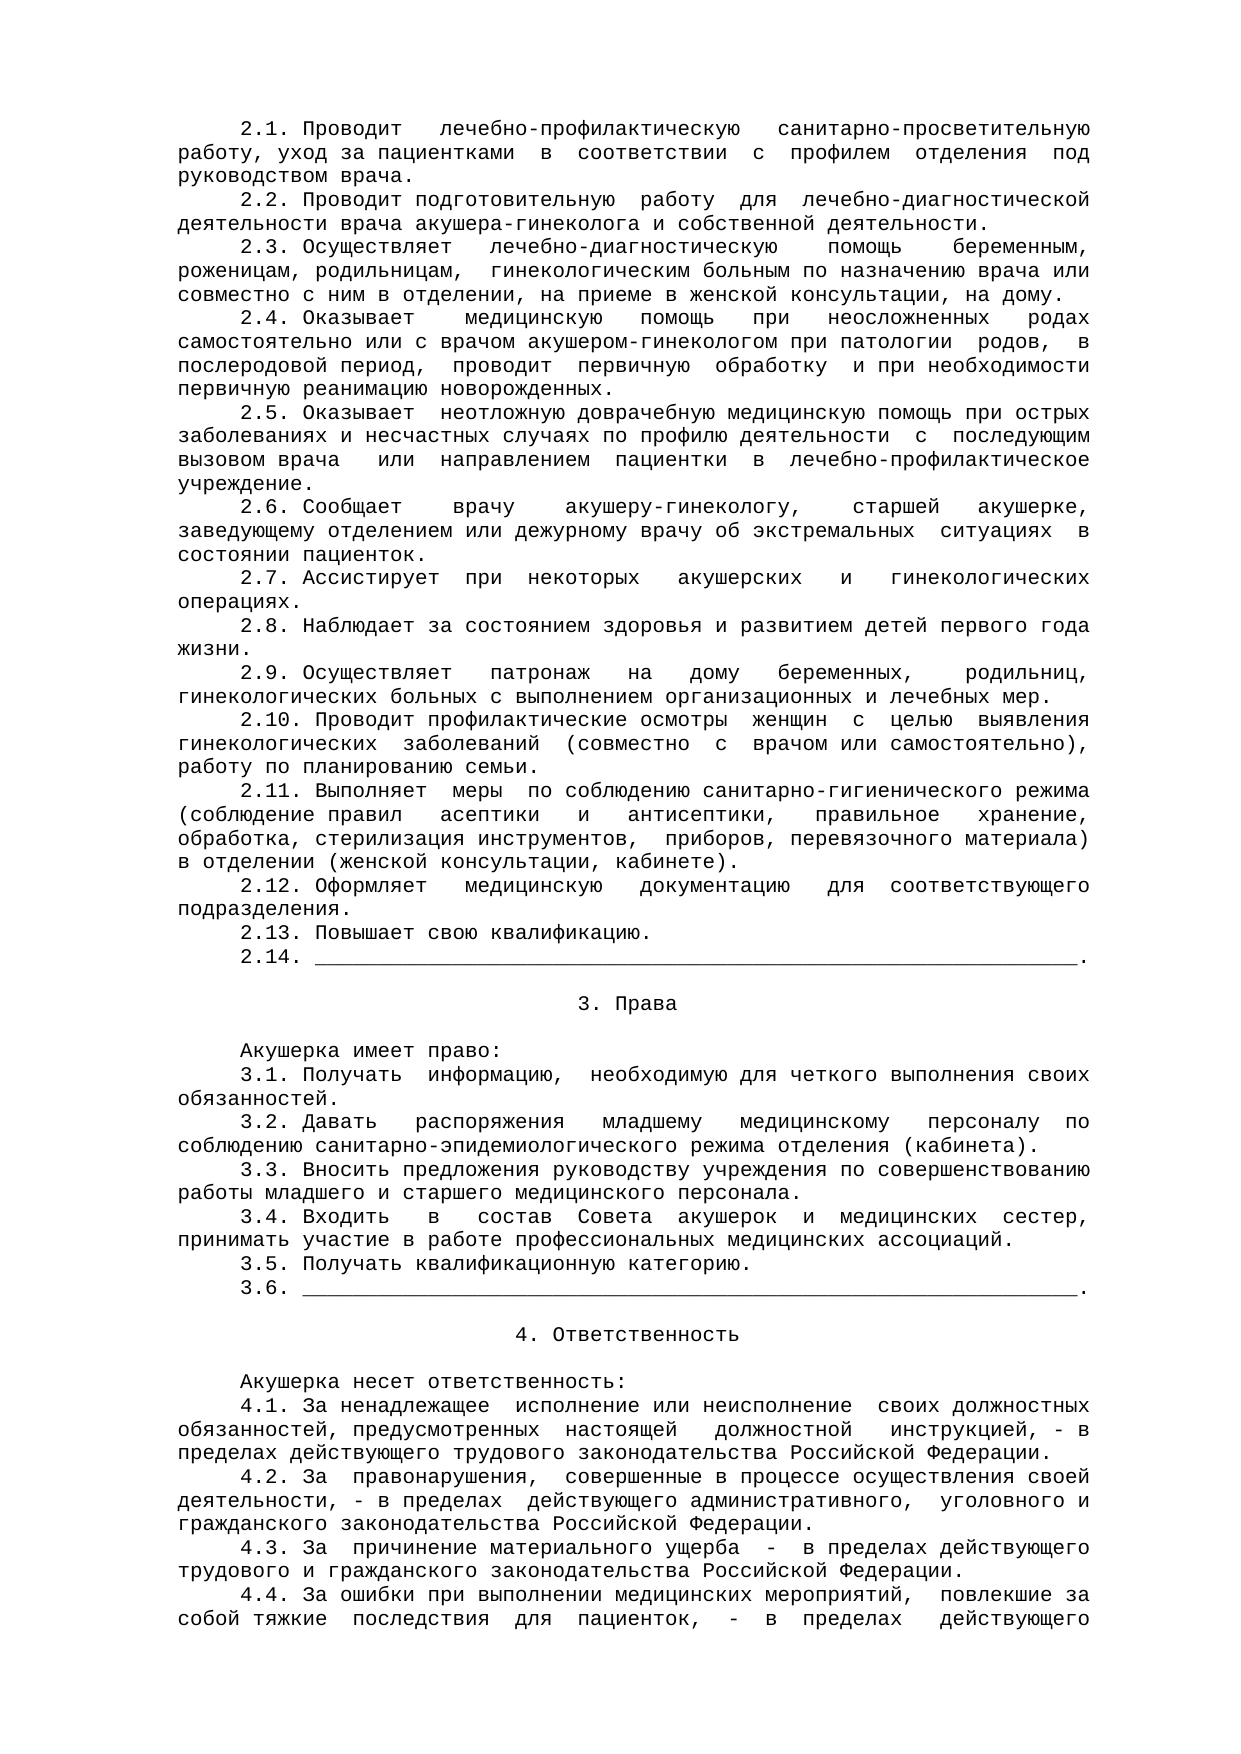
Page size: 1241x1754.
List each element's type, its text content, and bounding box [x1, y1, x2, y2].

text 2.10. Проводит профилактические осмотры женщин с целью выявления [177, 709, 1152, 733]
text операциях. [177, 591, 1152, 615]
text совместно с ним в отделении, на приеме в женской консультации, на дому. [177, 284, 1152, 307]
text 2.14. _____________________________________________________________. [177, 946, 1152, 969]
text 2.12. Оформляет медицинскую документацию для соответствующего [177, 875, 1152, 898]
text собой тяжкие последствия для пациенток, - в пределах действующего [177, 1608, 1152, 1631]
text работу по планированию семьи. [177, 757, 1152, 780]
text заболеваниях и несчастных случаях по профилю деятельности с последующим [177, 426, 1152, 449]
text трудового и гражданского законодательства Российской Федерации. [177, 1561, 1152, 1584]
text 3.5. Получать квалификационную категорию. [177, 1253, 1152, 1277]
text 2.1. Проводит лечебно-профилактическую санитарно-просветительную [177, 118, 1152, 142]
text обработка, стерилизация инструментов, приборов, перевязочного материала) [177, 827, 1152, 851]
text первичную реанимацию новорожденных. [177, 378, 1152, 402]
text 4.3. За причинение материального ущерба - в пределах действующего [177, 1537, 1152, 1561]
text вызовом врача или направлением пациентки в лечебно-профилактическое [177, 449, 1152, 473]
text подразделения. [177, 898, 1152, 922]
text заведующему отделением или дежурному врачу об экстремальных ситуациях в [177, 520, 1152, 544]
text Акушерка несет ответственность: [177, 1371, 1152, 1395]
text 2.13. Повышает свою квалификацию. [177, 922, 1152, 946]
text (соблюдение правил асептики и антисептики, правильное хранение, [177, 804, 1152, 827]
text 3.6. ______________________________________________________________. [177, 1277, 1152, 1300]
text 2.11. Выполняет меры по соблюдению санитарно-гигиенического режима [177, 780, 1152, 804]
text работы младшего и старшего медицинского персонала. [177, 1182, 1152, 1206]
text деятельности врача акушера-гинеколога и собственной деятельности. [177, 213, 1152, 236]
text гинекологических заболеваний (совместно с врачом или самостоятельно), [177, 733, 1152, 757]
text 2.6. Сообщает врачу акушеру-гинекологу, старшей акушерке, [177, 496, 1152, 520]
text Акушерка имеет право: [177, 1040, 1152, 1064]
text 3.1. Получать информацию, необходимую для четкого выполнения своих [177, 1064, 1152, 1088]
text 4.1. За ненадлежащее исполнение или неисполнение своих должностных [177, 1395, 1152, 1419]
text 2.8. Наблюдает за состоянием здоровья и развитием детей первого года [177, 615, 1152, 638]
text обязанностей. [177, 1088, 1152, 1111]
text руководством врача. [177, 165, 1152, 189]
text соблюдению санитарно-эпидемиологического режима отделения (кабинета). [177, 1135, 1152, 1158]
text 3. Права [177, 993, 1152, 1017]
text обязанностей, предусмотренных настоящей должностной инструкцией, - в [177, 1419, 1152, 1442]
text работу, уход за пациентками в соответствии с профилем отделения под [177, 142, 1152, 165]
text 3.2. Давать распоряжения младшему медицинскому персоналу по [177, 1111, 1152, 1135]
text жизни. [177, 638, 1152, 662]
text самостоятельно или с врачом акушером-гинекологом при патологии родов, в [177, 331, 1152, 354]
text деятельности, - в пределах действующего административного, уголовного и [177, 1489, 1152, 1513]
text 2.4. Оказывает медицинскую помощь при неосложненных родах [177, 307, 1152, 331]
text 2.5. Оказывает неотложную доврачебную медицинскую помощь при острых [177, 402, 1152, 426]
text 4.4. За ошибки при выполнении медицинских мероприятий, повлекшие за [177, 1584, 1152, 1608]
text состоянии пациенток. [177, 544, 1152, 567]
text гинекологических больных с выполнением организационных и лечебных мер. [177, 686, 1152, 709]
text 2.2. Проводит подготовительную работу для лечебно-диагностической [177, 189, 1152, 213]
text 2.3. Осуществляет лечебно-диагностическую помощь беременным, [177, 236, 1152, 260]
text послеродовой период, проводит первичную обработку и при необходимости [177, 354, 1152, 378]
text пределах действующего трудового законодательства Российской Федерации. [177, 1442, 1152, 1466]
text роженицам, родильницам, гинекологическим больным по назначению врача или [177, 260, 1152, 284]
text в отделении (женской консультации, кабинете). [177, 851, 1152, 875]
text 2.7. Ассистирует при некоторых акушерских и гинекологических [177, 567, 1152, 591]
text принимать участие в работе профессиональных медицинских ассоциаций. [177, 1229, 1152, 1253]
text учреждение. [177, 473, 1152, 496]
text 2.9. Осуществляет патронаж на дому беременных, родильниц, [177, 662, 1152, 686]
text 4.2. За правонарушения, совершенные в процессе осуществления своей [177, 1466, 1152, 1489]
text 3.4. Входить в состав Совета акушерок и медицинских сестер, [177, 1206, 1152, 1229]
text 3.3. Вносить предложения руководству учреждения по совершенствованию [177, 1158, 1152, 1182]
text 4. Ответственность [177, 1324, 1152, 1348]
text гражданского законодательства Российской Федерации. [177, 1513, 1152, 1537]
